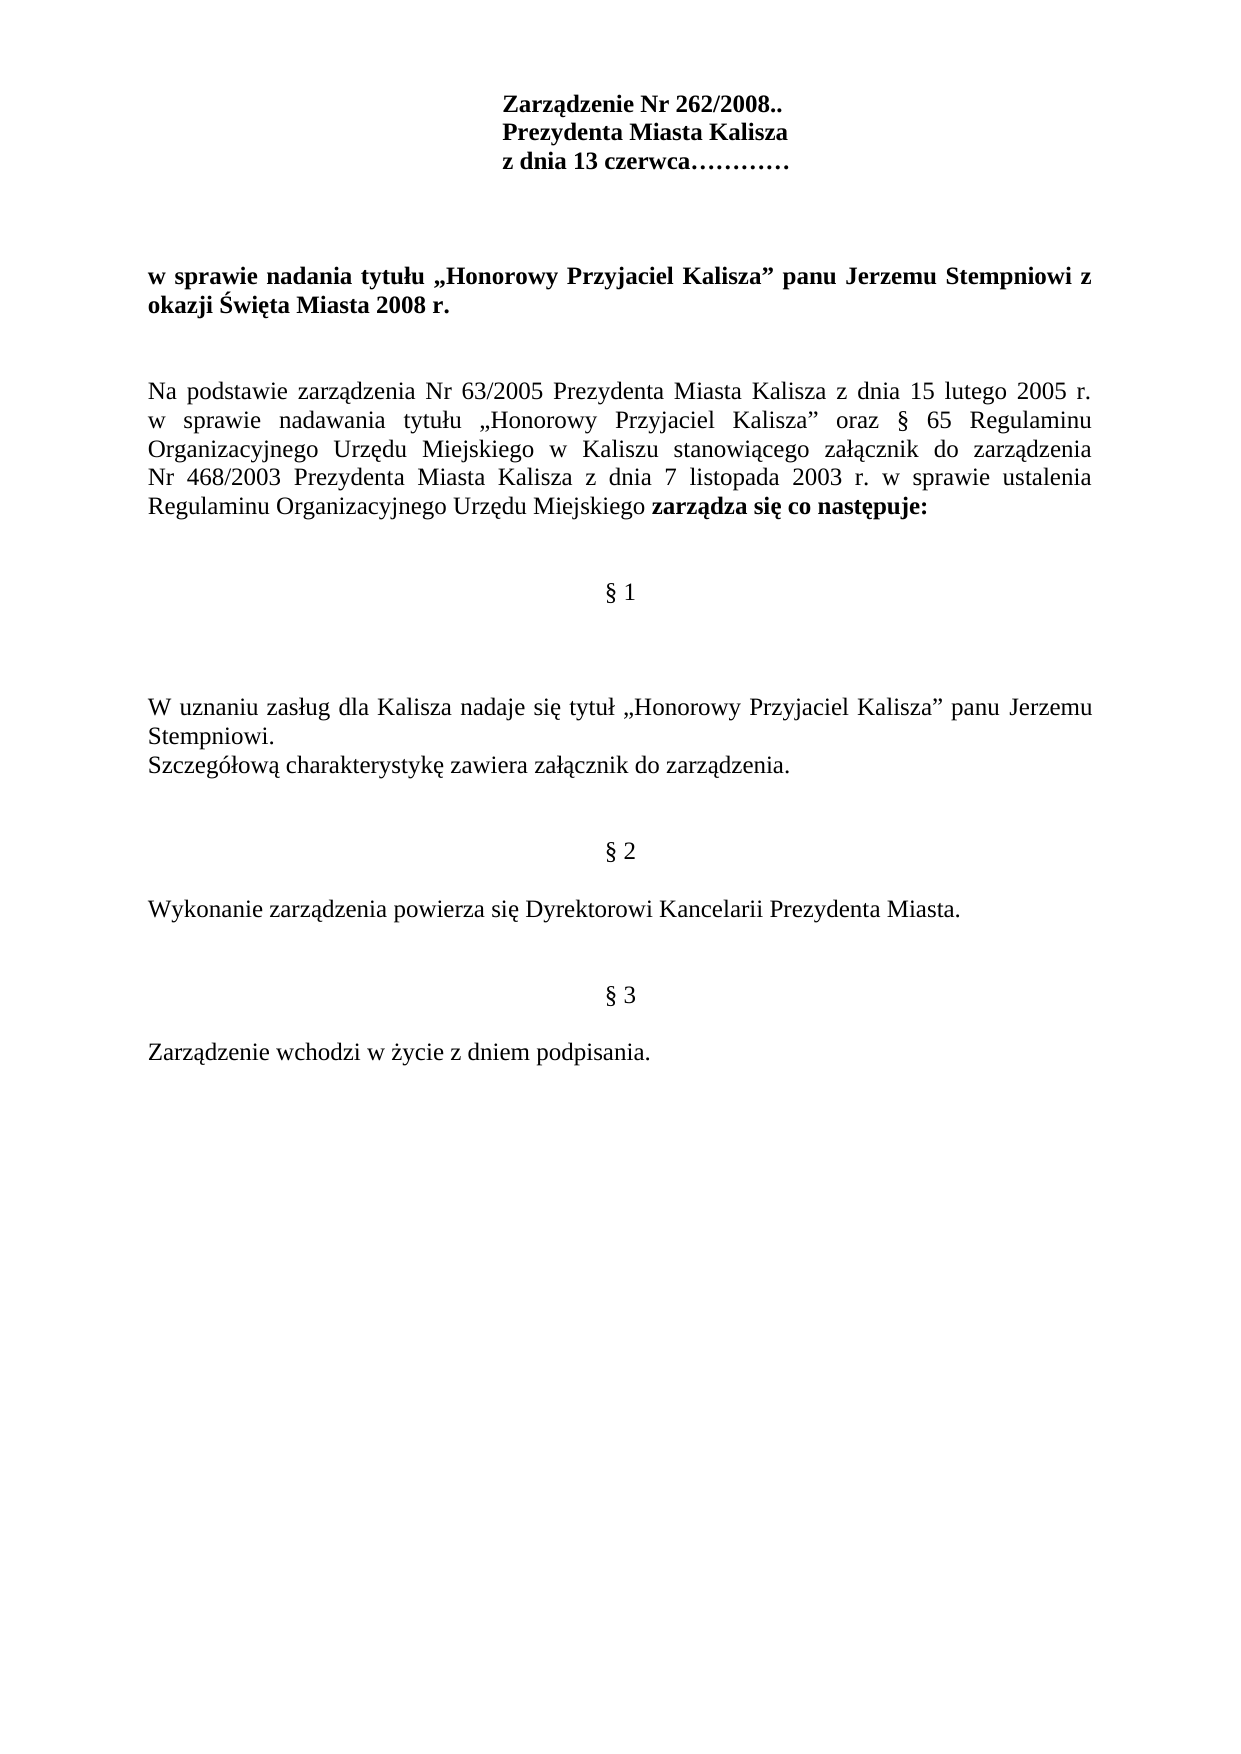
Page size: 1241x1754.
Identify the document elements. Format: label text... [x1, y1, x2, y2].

text w sprawie nadania tytułu „Honorowy Przyjaciel Kalisza” panu Jerzemu Stempniowi z okazji Święta Miasta 2008 r. [148, 261, 1092, 319]
text § 2 [148, 836, 1092, 865]
text W uznaniu zasług dla Kalisza nadaje się tytuł „Honorowy Przyjaciel Kalisza” panu Jerzemu Stempniowi. [148, 692, 1092, 750]
text § 1 [148, 577, 1092, 606]
text Szczegółową charakterystykę zawiera załącznik do zarządzenia. [148, 750, 1092, 779]
text Prezydenta Miasta Kalisza [443, 117, 1092, 146]
text z dnia 13 czerwca………… [443, 146, 1092, 175]
text Zarządzenie wchodzi w życie z dniem podpisania. [148, 1037, 1092, 1066]
text Na podstawie zarządzenia Nr 63/2005 Prezydenta Miasta Kalisza z dnia 15 lutego 2005 r. w sprawie nadawania tytułu „Honorowy Przyjaciel Kalisza” oraz § 65 Regulaminu Organizacyjnego Urzędu Miejskiego w Kaliszu stanowiącego załącznik do zarządzenia Nr 468/2003 Prezydenta Miasta Kalisza z dnia 7 listopada 2003 r. w sprawie ustalenia Regulaminu Organizacyjnego Urzędu Miejskiego zarządza się co następuje: [148, 376, 1092, 520]
text § 3 [148, 980, 1092, 1009]
text Zarządzenie Nr 262/2008.. [443, 89, 1092, 117]
text Wykonanie zarządzenia powierza się Dyrektorowi Kancelarii Prezydenta Miasta. [148, 894, 1092, 922]
